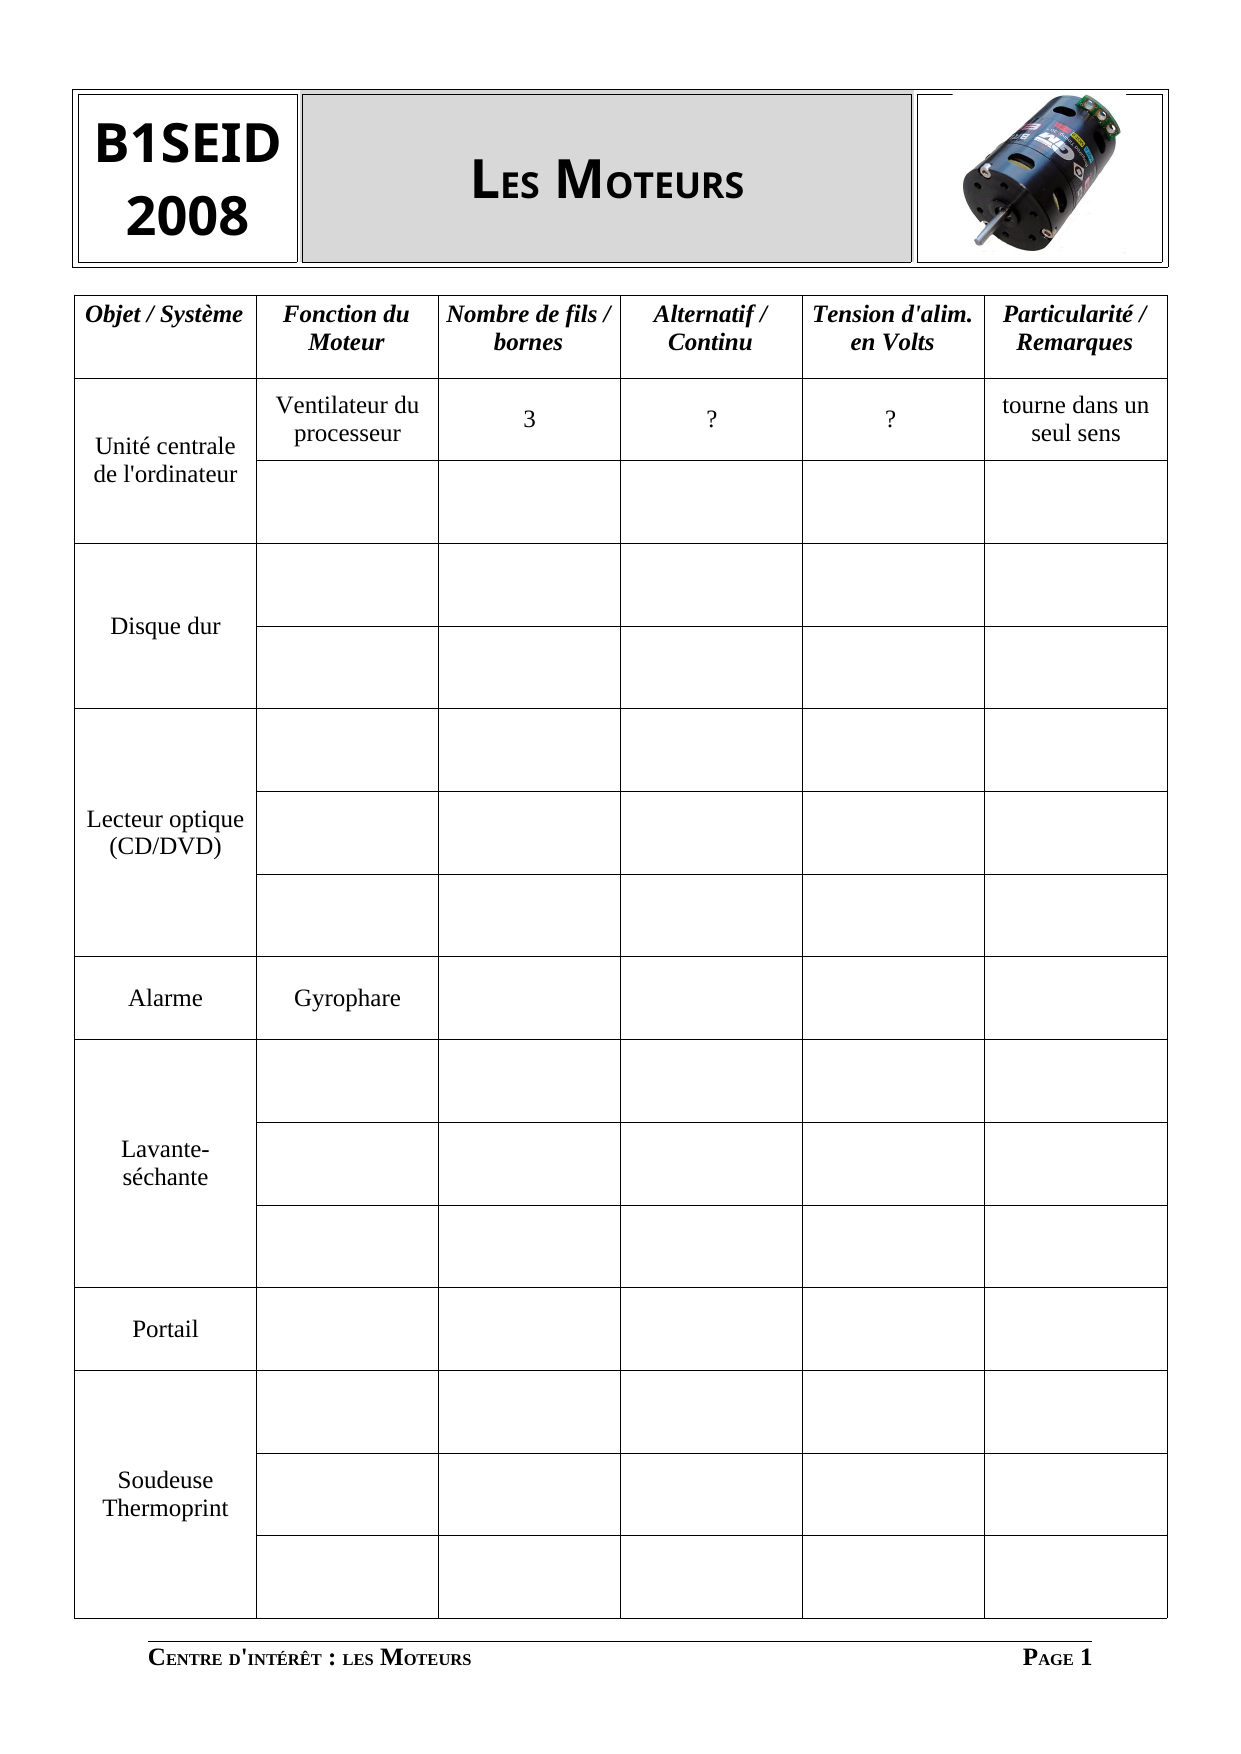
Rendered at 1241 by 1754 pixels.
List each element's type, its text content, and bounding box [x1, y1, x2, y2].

table_cell [803, 1454, 984, 1535]
table_cell [985, 709, 1167, 791]
table_cell [985, 1040, 1167, 1122]
table_cell [257, 709, 438, 791]
table_cell [621, 875, 802, 956]
table_cell [621, 627, 802, 708]
table_header B1SEID 2008 [75, 90, 299, 262]
table_cell [439, 792, 620, 874]
table_cell [257, 1206, 438, 1287]
table_cell [439, 1454, 620, 1535]
table_cell [257, 1536, 438, 1618]
table_cell [985, 1371, 1167, 1453]
table_cell Soudeuse Thermoprint [75, 1371, 256, 1618]
table_header [918, 95, 1162, 262]
table_cell [803, 1123, 984, 1204]
table_cell [803, 709, 984, 791]
table_cell [257, 1454, 438, 1535]
table_cell Portail [75, 1288, 256, 1370]
table_cell 3 [439, 379, 620, 460]
table_cell [257, 792, 438, 874]
table_cell [803, 1371, 984, 1453]
table_cell Gyrophare [257, 957, 438, 1039]
table_cell [621, 957, 802, 1039]
table_cell [257, 1040, 438, 1122]
table_cell [803, 1206, 984, 1287]
table_cell [803, 1536, 984, 1618]
table_cell [621, 792, 802, 874]
table_cell Lecteur optique (CD/DVD) [75, 709, 256, 956]
table_cell [621, 1454, 802, 1535]
table_cell [621, 1371, 802, 1453]
table_cell [985, 1123, 1167, 1204]
table_cell [803, 792, 984, 874]
table_cell Unité centrale de l'ordinateur [75, 379, 256, 543]
table_header Tension d'alim. en Volts [803, 296, 984, 377]
table_cell tourne dans un seul sens [985, 379, 1167, 460]
table_cell [985, 1288, 1167, 1370]
table_cell [803, 461, 984, 543]
table_cell [439, 461, 620, 543]
table_cell [985, 1454, 1167, 1535]
table_cell Disque dur [75, 544, 256, 708]
table_cell [985, 1536, 1167, 1618]
table_header Objet / Système [75, 296, 256, 377]
table_cell [439, 1123, 620, 1204]
table_cell [257, 1371, 438, 1453]
table_cell [257, 627, 438, 708]
table_cell [985, 544, 1167, 626]
table_cell [803, 1288, 984, 1370]
table_cell [803, 875, 984, 956]
table_cell [985, 792, 1167, 874]
table_header [914, 90, 1165, 262]
table_cell [257, 461, 438, 543]
table_cell [439, 1288, 620, 1370]
table_cell [985, 627, 1167, 708]
table_cell [621, 709, 802, 791]
table_cell [439, 1206, 620, 1287]
table_cell ? [621, 379, 802, 460]
table_header Les Moteurs [300, 90, 914, 262]
table_cell [439, 627, 620, 708]
table_header Fonction du Moteur [257, 296, 438, 377]
table_cell [439, 1040, 620, 1122]
table_cell [985, 875, 1167, 956]
table_cell [621, 1040, 802, 1122]
table_header Particularité / Remarques [985, 296, 1167, 377]
table_cell [439, 1371, 620, 1453]
table_cell [439, 1536, 620, 1618]
table_cell [803, 1040, 984, 1122]
table_cell [257, 875, 438, 956]
table_header Alternatif / Continu [621, 296, 802, 377]
table_cell [621, 1288, 802, 1370]
table_cell [621, 544, 802, 626]
table_cell Ventilateur du processeur [257, 379, 438, 460]
table_cell [439, 957, 620, 1039]
table_cell [803, 957, 984, 1039]
table_cell Lavante-séchante [75, 1040, 256, 1287]
table_cell [257, 1123, 438, 1204]
table_cell [621, 461, 802, 543]
table_cell Alarme [75, 957, 256, 1039]
table_cell [257, 544, 438, 626]
table_cell [621, 1206, 802, 1287]
table_header Nombre de fils / bornes [439, 296, 620, 377]
table_cell [803, 544, 984, 626]
table_cell [621, 1536, 802, 1618]
table_cell [439, 544, 620, 626]
picture [952, 94, 1127, 255]
table_cell ? [803, 379, 984, 460]
table_cell [985, 1206, 1167, 1287]
table_cell [803, 627, 984, 708]
table_cell [985, 957, 1167, 1039]
table_cell [439, 875, 620, 956]
table_cell [439, 709, 620, 791]
table_cell [621, 1123, 802, 1204]
table_cell [257, 1288, 438, 1370]
table_cell [985, 461, 1167, 543]
